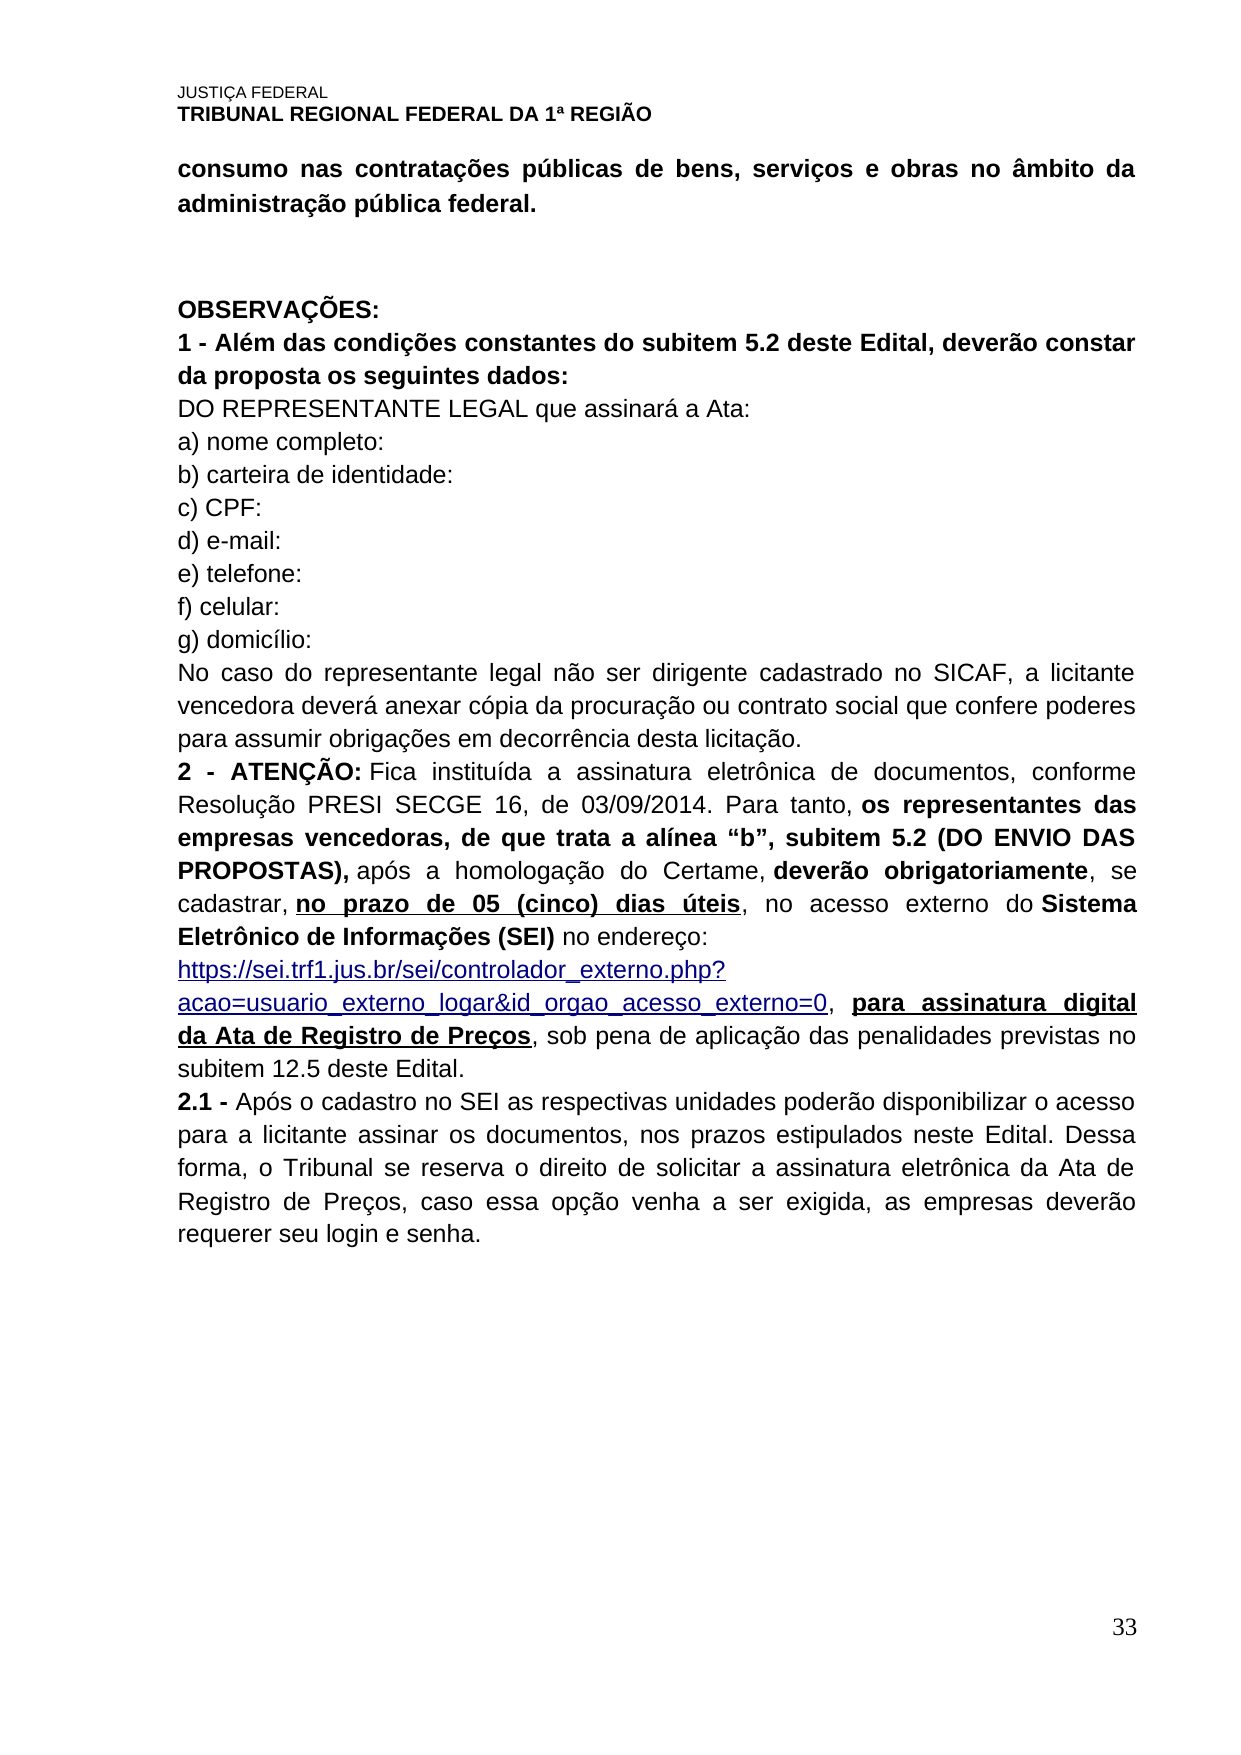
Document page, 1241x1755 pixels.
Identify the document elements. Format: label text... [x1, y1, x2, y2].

text DO REPRESENTANTE LEGAL que assinará a Ata: [177, 394, 1137, 423]
text OBSERVAÇÕES: [177, 295, 1137, 324]
text b) carteira de identidade: [177, 460, 1137, 489]
text consumo nas contratações públicas de bens, serviços e obras no âmbito da administração pública federal. [177, 154, 1137, 218]
text d) e-mail: [177, 526, 1137, 555]
text g) domicílio: [985, 625, 1137, 654]
text f) celular: [177, 592, 308, 621]
text 2.1 - Após o cadastro no SEI as respectivas unidades poderão disponibilizar o acesso para a licitante assinar os documentos, nos prazos estipulados neste Edital. Dessa forma, o Tribunal se reserva o direito de solicitar a assinatura eletrônica da Ata de Registro de Preços, caso essa opção venha a ser exigida, as empresas deverão requerer seu login e senha. [985, 1087, 1137, 1248]
text c) CPF: [177, 493, 1137, 522]
text 2 - ATENÇÃO: Fica instituída a assinatura eletrônica de documentos, conforme Resolução PRESI SECGE 16, de 03/09/2014. Para tanto, os representantes das empresas vencedoras, de que trata a alínea “b”, subitem 5.2 (DO ENVIO DAS PROPOSTAS), após a homologação do Certame, deverão obrigatoriamente, se cadastrar, no prazo de 05 (cinco) dias úteis, no acesso externo do Sistema Eletrônico de Informações (SEI) no endereço: [985, 757, 1137, 951]
text [985, 592, 1137, 621]
text g) domicílio: [177, 625, 308, 654]
text a) nome completo: [177, 427, 1137, 456]
text e) telefone: [177, 559, 1137, 588]
text No caso do representante legal não ser dirigente cadastrado no SICAF, a licitante vencedora deverá anexar cópia da procuração ou contrato social que confere poderes para assumir obrigações em decorrência desta licitação. [985, 658, 1137, 753]
text https://sei.trf1.jus.br/sei/controlador_externo.php?acao=usuario_externo_logar&id_orgao_acesso_externo=0, para assinatura digital da Ata de Registro de Preços, sob pena de aplicação das penalidades previstas no subitem 12.5 deste Edital. [985, 1015, 1137, 1083]
text 2.1 - Após o cadastro no SEI as respectivas unidades poderão disponibilizar o acesso para a licitante assinar os documentos, nos prazos estipulados neste Edital. Dessa forma, o Tribunal se reserva o direito de solicitar a assinatura eletrônica da Ata de Registro de Preços, caso essa opção venha a ser exigida, as empresas deverão requerer seu login e senha. [177, 1087, 308, 1248]
text 1 - Além das condições constantes do subitem 5.2 deste Edital, deverão constar da proposta os seguintes dados: [177, 328, 1137, 390]
text https://sei.trf1.jus.br/sei/controlador_externo.php?acao=usuario_externo_logar&id_orgao_acesso_externo=0, para assinatura digital da Ata de Registro de Preços, sob pena de aplicação das penalidades previstas no subitem 12.5 deste Edital. [985, 955, 1137, 1013]
text 2 - ATENÇÃO: Fica instituída a assinatura eletrônica de documentos, conforme Resolução PRESI SECGE 16, de 03/09/2014. Para tanto, os representantes das empresas vencedoras, de que trata a alínea “b”, subitem 5.2 (DO ENVIO DAS PROPOSTAS), após a homologação do Certame, deverão obrigatoriamente, se cadastrar, no prazo de 05 (cinco) dias úteis, no acesso externo do Sistema Eletrônico de Informações (SEI) no endereço: [177, 757, 308, 951]
text No caso do representante legal não ser dirigente cadastrado no SICAF, a licitante vencedora deverá anexar cópia da procuração ou contrato social que confere poderes para assumir obrigações em decorrência desta licitação. [177, 658, 308, 753]
